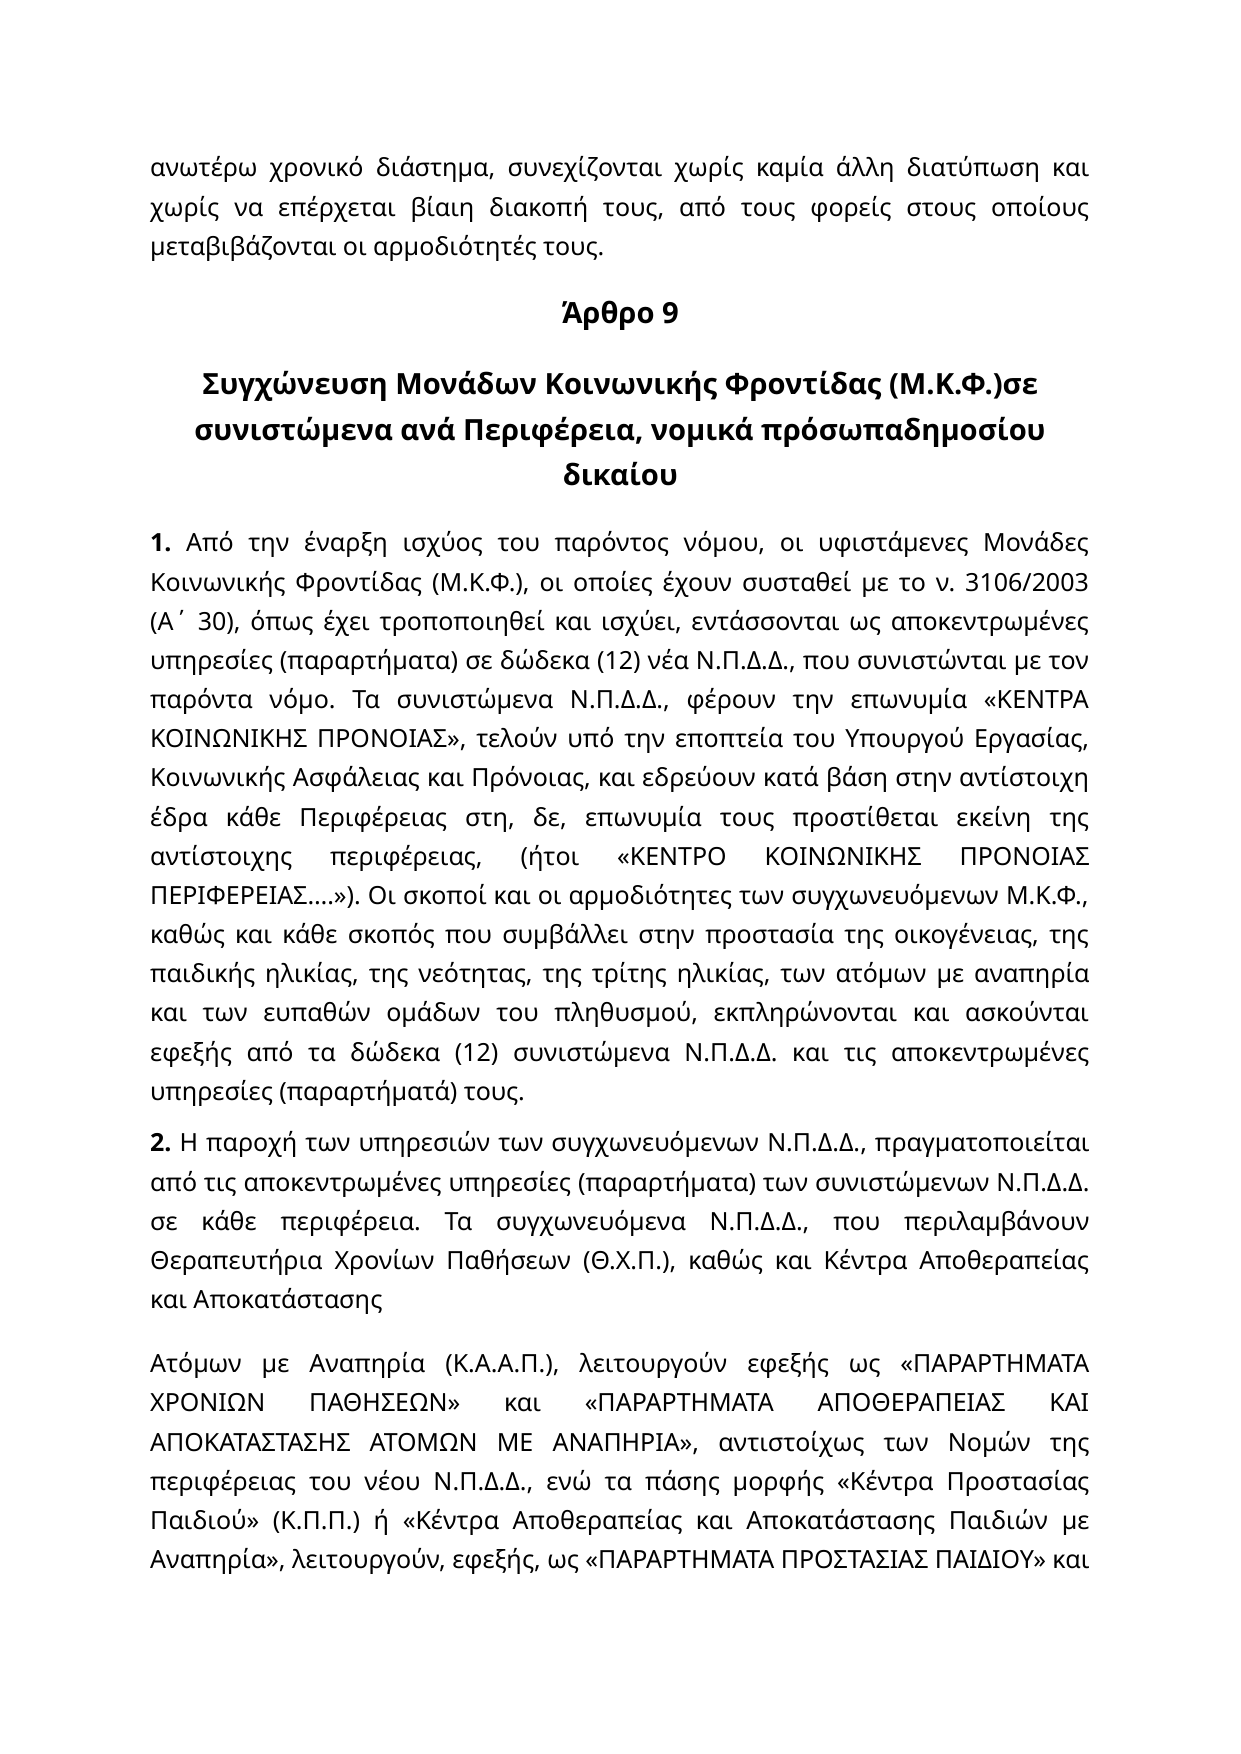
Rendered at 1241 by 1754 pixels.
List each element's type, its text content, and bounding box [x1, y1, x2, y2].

subtitle Συγχώνευση Μονάδων Κοινωνικής Φροντίδας (Μ.Κ.Φ.)σε συνιστώμενα ανά Περιφέρεια, νομικά πρόσωπαδημοσίου δικαίου [150, 363, 1090, 494]
text 1. Από την έναρξη ισχύος του παρόντος νόμου, οι υφιστάμενες Μονάδες Κοινωνικής Φροντίδας (Μ.Κ.Φ.), οι οποίες έχουν συσταθεί με το ν. 3106/2003 (Α΄ 30), όπως έχει τροποποιηθεί και ισχύει, εντάσσονται ως αποκεντρωμένες υπηρεσίες (παραρτήματα) σε δώδεκα (12) νέα Ν.Π.Δ.Δ., που συνιστώνται με τον παρόντα νόμο. Τα συνιστώμενα Ν.Π.Δ.Δ., φέρουν την επωνυμία «ΚΕΝΤΡΑ ΚΟΙΝΩΝΙΚΗΣ ΠΡΟΝΟΙΑΣ», τελούν υπό την εποπτεία του Υπουργού Εργασίας, Κοινωνικής Ασφάλειας και Πρόνοιας, και εδρεύουν κατά βάση στην αντίστοιχη έδρα κάθε Περιφέρειας στη, δε, επωνυμία τους προστίθεται εκείνη της αντίστοιχης περιφέρειας, (ήτοι «ΚΕΝΤΡΟ ΚΟΙΝΩΝΙΚΗΣ ΠΡΟΝΟΙΑΣ ΠΕΡΙΦΕΡΕΙΑΣ….»). Οι σκοποί και οι αρμοδιότητες των συγχωνευόμενων Μ.Κ.Φ., καθώς και κάθε σκοπός που συμβάλλει στην προστασία της οικογένειας, της παιδικής ηλικίας, της νεότητας, της τρίτης ηλικίας, των ατόμων με αναπηρία και των ευπαθών ομάδων του πληθυσμού, εκπληρώνονται και ασκούνται εφεξής από τα δώδεκα (12) συνιστώμενα Ν.Π.Δ.Δ. και τις αποκεντρωμένες υπηρεσίες (παραρτήματά) τους. [150, 525, 1090, 1107]
text Ατόμων με Αναπηρία (Κ.Α.Α.Π.), λειτουργούν εφεξής ως «ΠΑΡΑΡΤΗΜΑΤΑ ΧΡΟΝΙΩΝ ΠΑΘΗΣΕΩΝ» και «ΠΑΡΑΡΤΗΜΑΤΑ ΑΠΟΘΕΡΑΠΕΙΑΣ ΚΑΙ ΑΠΟΚΑΤΑΣΤΑΣΗΣ ΑΤΟΜΩΝ ΜΕ ΑΝΑΠΗΡΙΑ», αντιστοίχως των Νομών της περιφέρειας του νέου Ν.Π.Δ.Δ., ενώ τα πάσης μορφής «Κέντρα Προστασίας Παιδιού» (Κ.Π.Π.) ή «Κέντρα Αποθεραπείας και Αποκατάστασης Παιδιών με Αναπηρία», λειτουργούν, εφεξής, ως «ΠΑΡΑΡΤΗΜΑΤΑ ΠΡΟΣΤΑΣΙΑΣ ΠΑΙΔΙΟΥ» και [150, 1346, 1090, 1576]
subtitle Άρθρο 9 [150, 292, 1090, 332]
text ανωτέρω χρονικό διάστημα, συνεχίζονται χωρίς καμία άλλη διατύπωση και χωρίς να επέρχεται βίαιη διακοπή τους, από τους φορείς στους οποίους μεταβιβάζονται οι αρμοδιότητές τους. [150, 150, 1090, 262]
text 2. H παροχή των υπηρεσιών των συγχωνευόμενων Ν.Π.Δ.Δ., πραγματοποιείται από τις αποκεντρωμένες υπηρεσίες (παραρτήματα) των συνιστώμενων Ν.Π.Δ.Δ. σε κάθε περιφέρεια. Τα συγχωνευόμενα Ν.Π.Δ.Δ., που περιλαμβάνουν Θεραπευτήρια Χρονίων Παθήσεων (Θ.Χ.Π.), καθώς και Κέντρα Αποθεραπείας και Αποκατάστασης [150, 1125, 1090, 1316]
